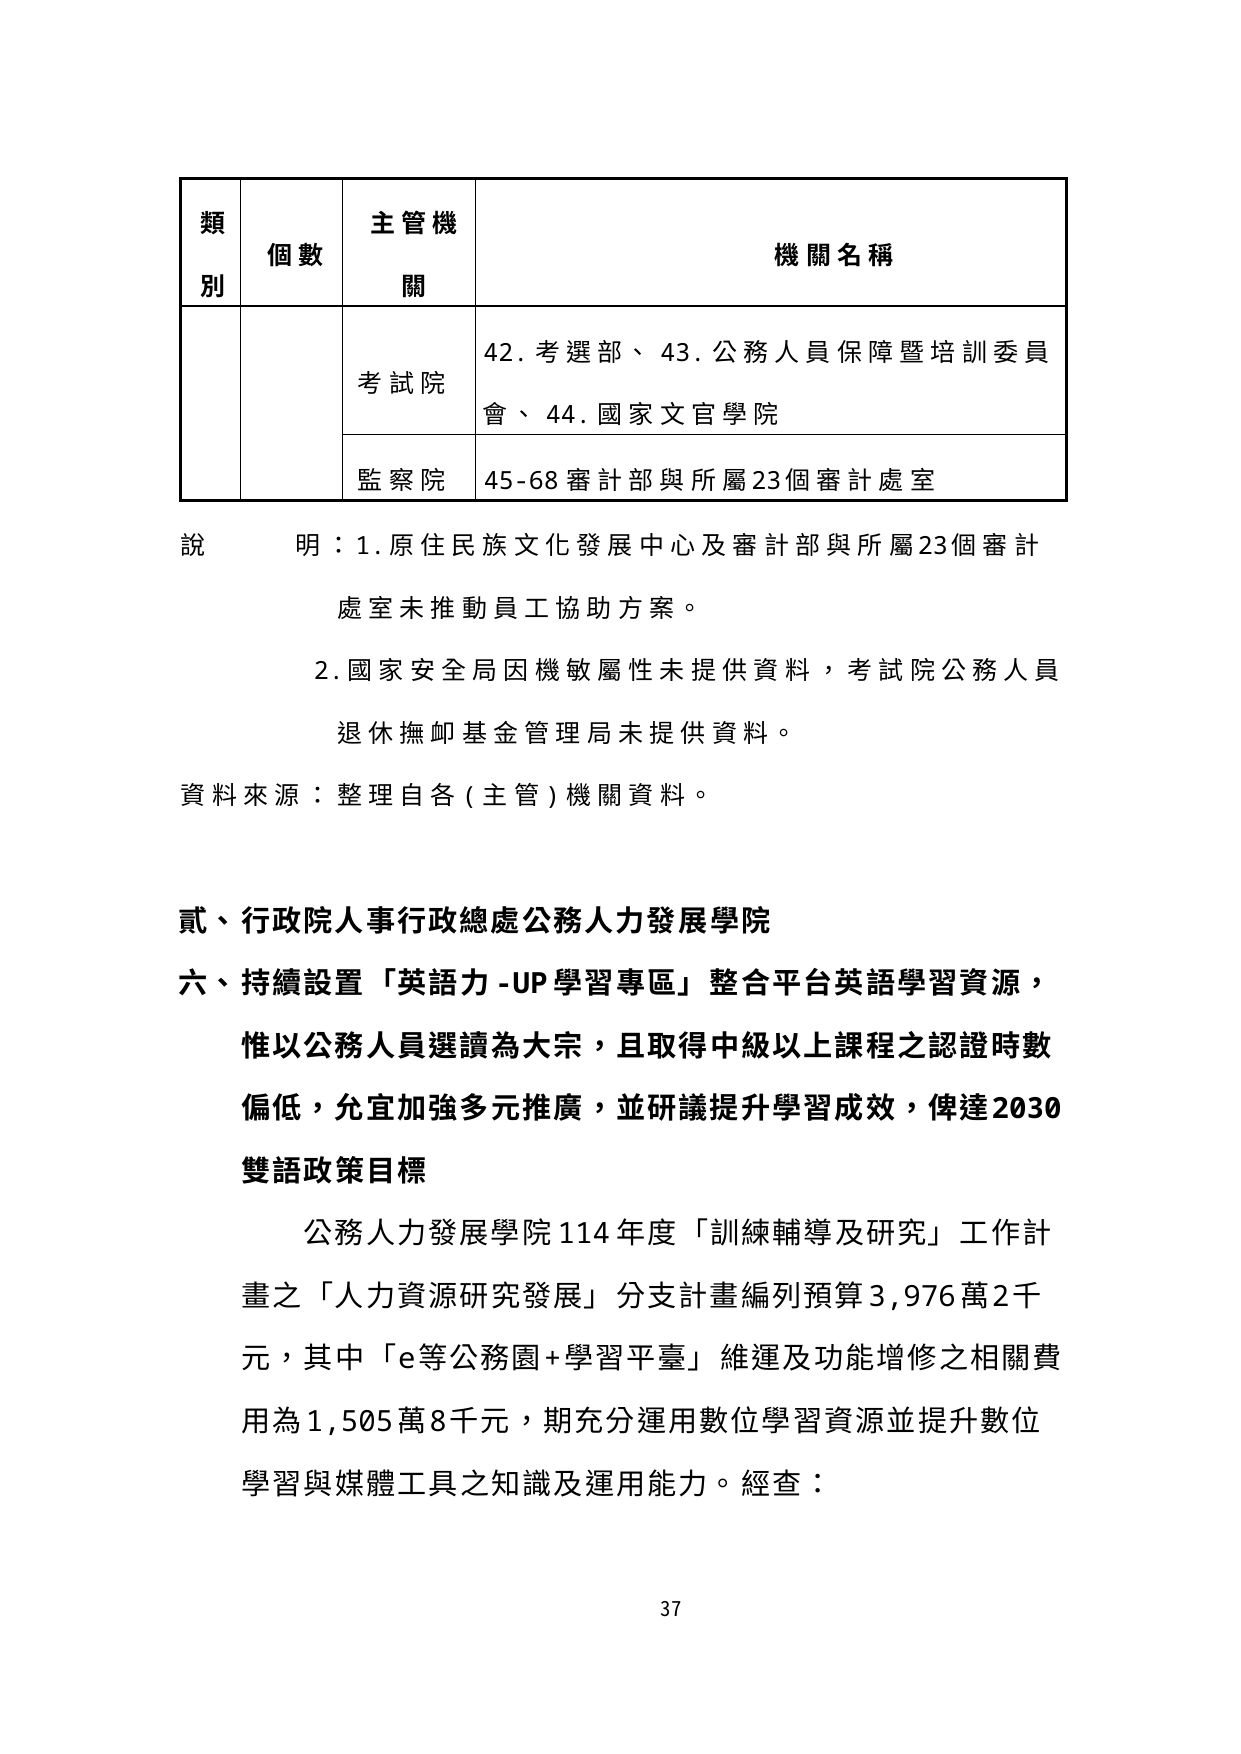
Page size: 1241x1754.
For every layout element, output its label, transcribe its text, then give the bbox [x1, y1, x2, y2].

table_cell 45-68審計部與所屬23個審計處室 [476, 435, 1065, 499]
table_header 主管機關 [343, 180, 475, 305]
text 2.國家安全局因機敏屬性未提供資料，考試院公務人員退休撫卹基金管理局未提供資料。 [303, 627, 1063, 752]
text 資料來源：整理自各(主管)機關資料。 [177, 752, 1063, 815]
table_header 類別 [182, 180, 240, 305]
text 貳、行政院人事行政總處公務人力發展學院 [177, 877, 1063, 940]
text 六、持續設置「英語力-UP學習專區」整合平台英語學習資源，惟以公務人員選讀為大宗，且取得中級以上課程之認證時數偏低，允宜加強多元推廣，並研議提升學習成效，俾達2030雙語政策目標 [177, 940, 1063, 1190]
table_cell 42.考選部、43.公務人員保障暨培訓委員會、44.國家文官學院 [476, 307, 1065, 433]
text 說 明：1.原住民族文化發展中心及審計部與所屬23個審計處室未推動員工協助方案。 [177, 502, 1063, 627]
table_cell [182, 307, 240, 499]
table_header 個數 [241, 180, 342, 305]
table_header 機關名稱 [476, 180, 1065, 305]
table_cell 考試院 [343, 307, 475, 433]
table_cell 668 [241, 307, 342, 499]
text 公務人力發展學院114年度「訓練輔導及研究」工作計畫之「人力資源研究發展」分支計畫編列預算3,976萬2千元，其中「e等公務園+學習平臺」維運及功能增修之相關費用為1,505萬8千元，期充分運用數位學習資源並提升數位學習與媒體工具之知識及運用能力。經查： [236, 1190, 1063, 1502]
table_cell 監察院 [343, 435, 475, 499]
